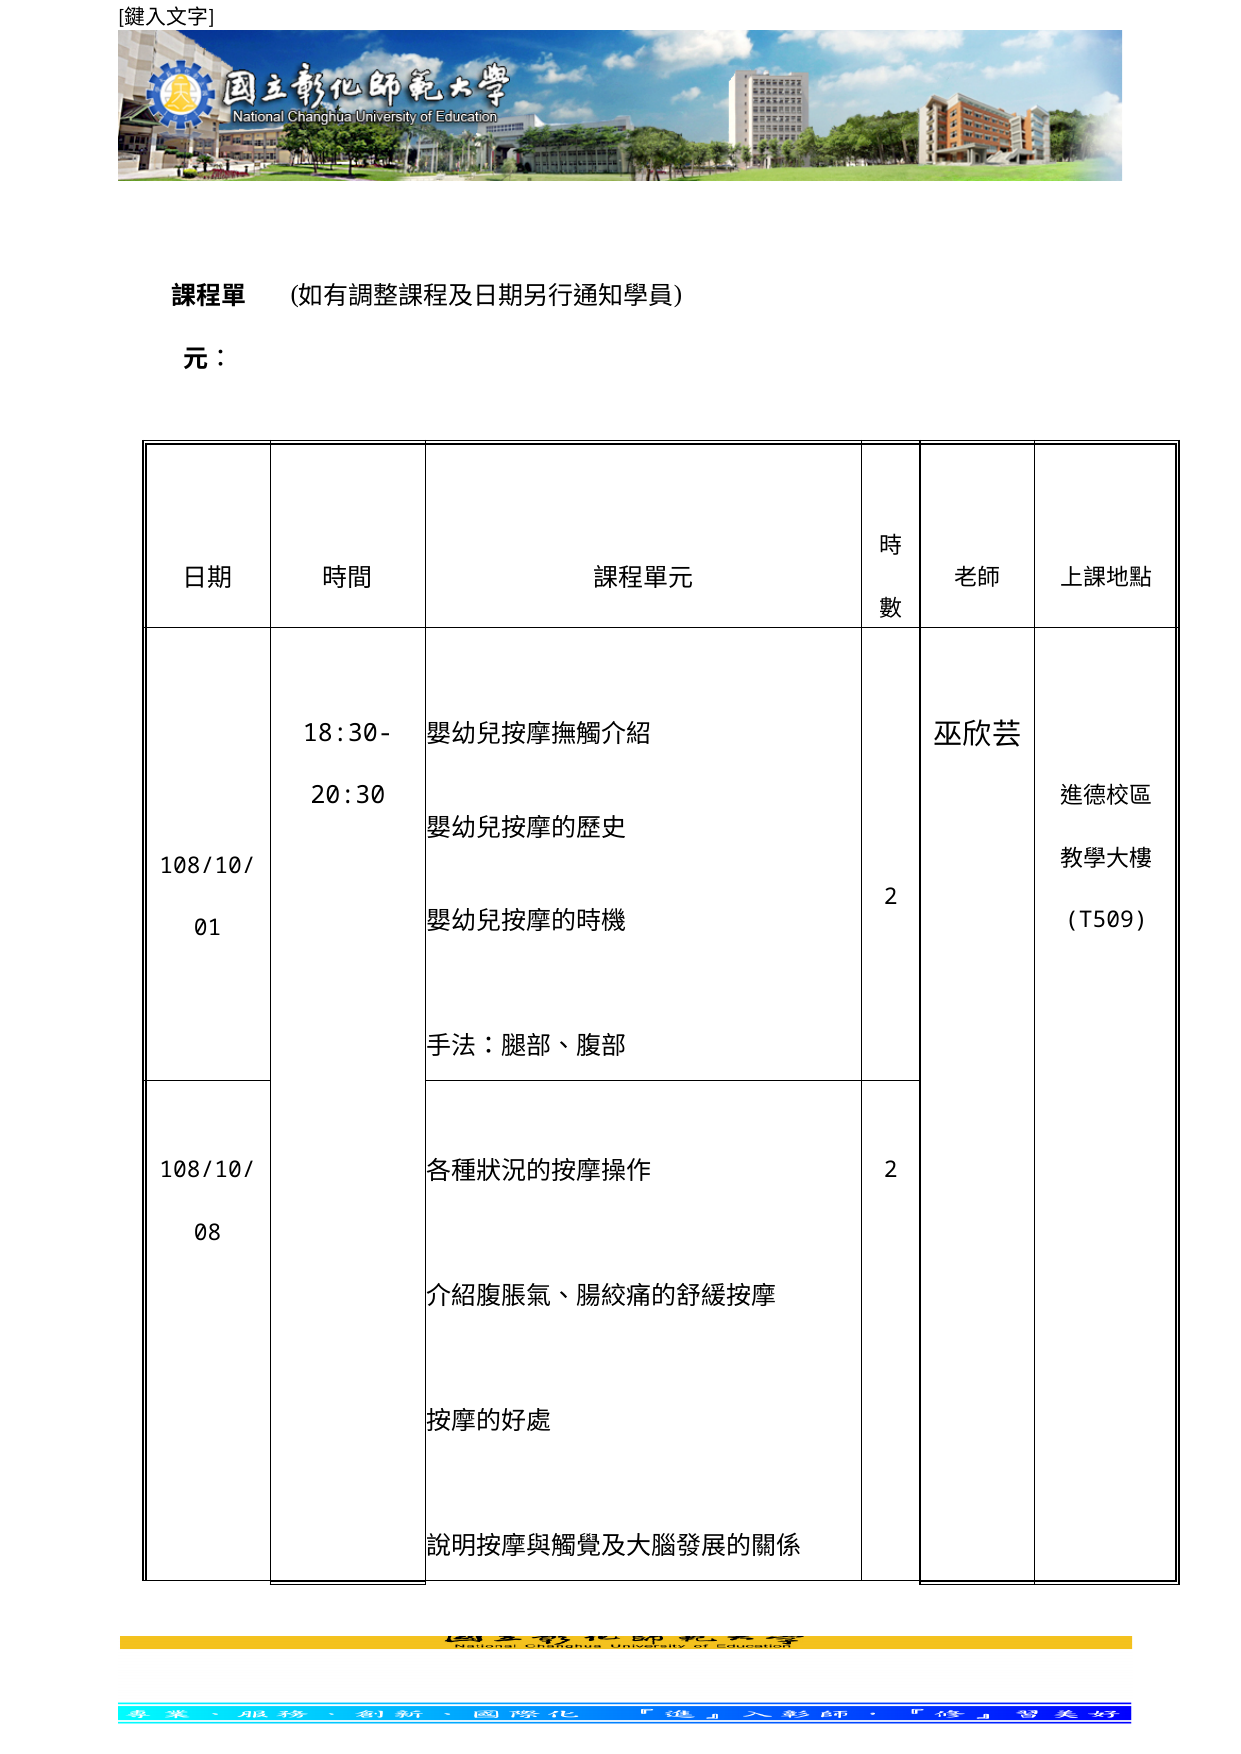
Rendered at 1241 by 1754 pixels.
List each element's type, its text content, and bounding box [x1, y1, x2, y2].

table_cell [1180, 1190, 1184, 1580]
table_header [1180, 440, 1184, 627]
table_header (如有調整課程及日期另行通知學員) [279, 252, 1102, 377]
table_cell 嬰幼兒按摩撫觸介紹 嬰幼兒按摩的歷史 嬰幼兒按摩的時機 手法：腿部、腹部 [426, 628, 861, 1080]
table_header 課程單元： [138, 252, 279, 377]
table_header 時數 [862, 445, 919, 627]
table_cell 2 [862, 1081, 919, 1580]
table_cell 108/10/01 [147, 628, 270, 1080]
table_cell 18:30-20:30 [271, 628, 425, 1580]
table_header 上課地點 [1035, 445, 1175, 627]
table_cell 2 [862, 628, 919, 1080]
table_header 老師 [921, 445, 1034, 627]
table_cell 108/10/08 [147, 1081, 270, 1580]
table_cell [1180, 627, 1184, 752]
table_header 日期 [147, 445, 270, 627]
table_cell 巫欣芸 [921, 628, 1034, 1580]
table_cell 各種狀況的按摩操作 介紹腹脹氣、腸絞痛的舒緩按摩 按摩的好處 說明按摩與觸覺及大腦發展的關係 手法：胸部、手部 [426, 1081, 861, 1580]
table_header [116, 440, 142, 627]
table_cell [1180, 752, 1184, 1080]
table_header 時間 [271, 445, 425, 627]
table_cell [116, 1080, 142, 1580]
table_cell [1180, 1080, 1184, 1190]
table_cell [116, 627, 142, 1080]
table_header 課程單元 [426, 445, 861, 627]
table_cell 進德校區 教學大樓 (T509) [1035, 628, 1175, 1580]
